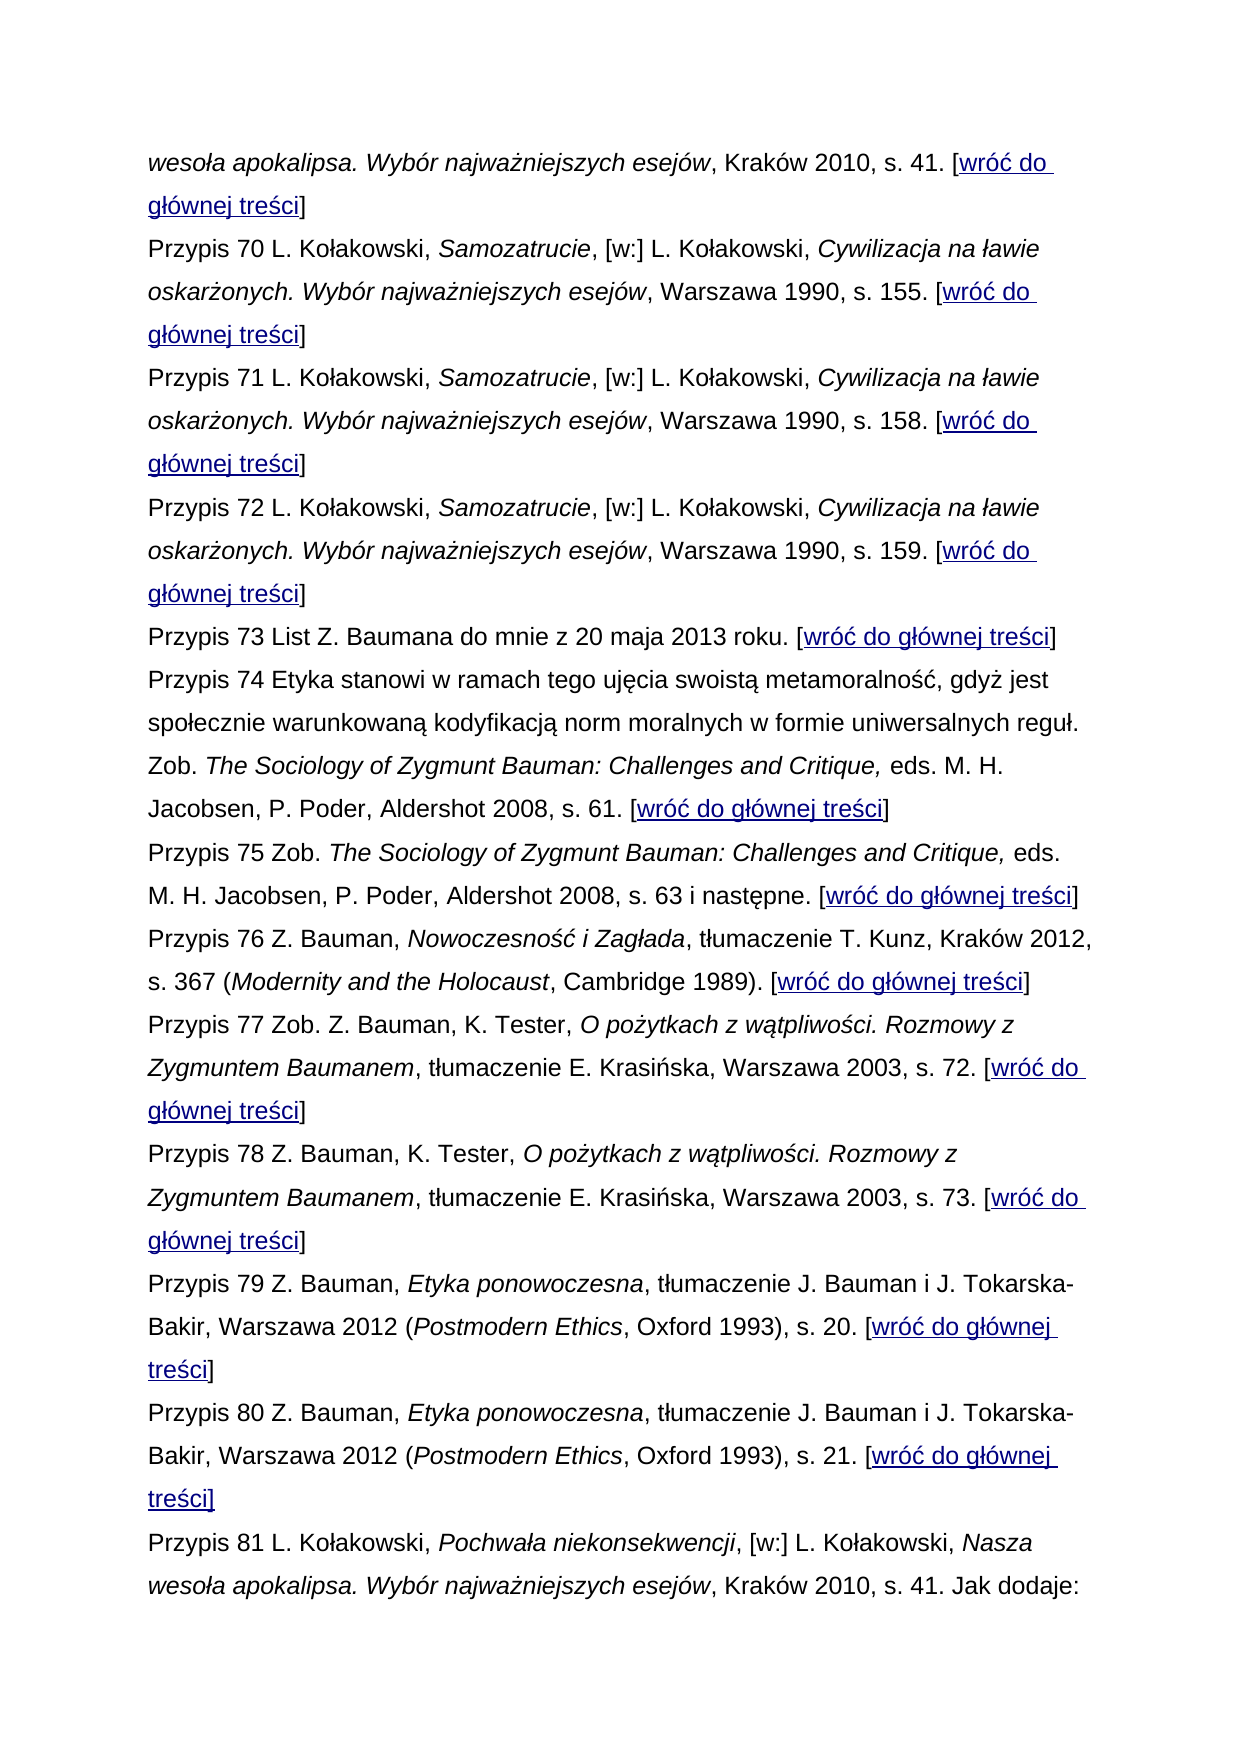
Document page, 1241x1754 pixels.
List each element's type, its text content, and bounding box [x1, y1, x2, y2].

text Przypis 80 Z. Bauman, Etyka ponowoczesna, tłumaczenie J. Bauman i J. Tokarska-Bakir, Warszawa 2012 (Postmodern Ethics, Oxford 1993), s. 21. [wróć do głównej treści] [148, 1398, 1093, 1513]
text Przypis 71 L. Kołakowski, Samozatrucie, [w:] L. Kołakowski, Cywilizacja na ławie oskarżonych. Wybór najważniejszych esejów, Warszawa 1990, s. 158. [wróć do głównej treści] [148, 363, 1093, 478]
text Przypis 75 Zob. The Sociology of Zygmunt Bauman: Challenges and Critique, eds. M. H. Jacobsen, P. Poder, Aldershot 2008, s. 63 i następne. [wróć do głównej treści] [148, 838, 1093, 909]
text Przypis 78 Z. Bauman, K. Tester, O pożytkach z wątpliwości. Rozmowy z Zygmuntem Baumanem, tłumaczenie E. Krasińska, Warszawa 2003, s. 73. [wróć do głównej treści] [148, 1139, 1093, 1254]
text Przypis 79 Z. Bauman, Etyka ponowoczesna, tłumaczenie J. Bauman i J. Tokarska-Bakir, Warszawa 2012 (Postmodern Ethics, Oxford 1993), s. 20. [wróć do głównej treści] [148, 1269, 1093, 1384]
text Przypis 74 Etyka stanowi w ramach tego ujęcia swoistą metamoralność, gdyż jest społecznie warunkowaną kodyfikacją norm moralnych w formie uniwersalnych reguł. Zob. The Sociology of Zygmunt Bauman: Challenges and Critique, eds. M. H. Jacobsen, P. Poder, Aldershot 2008, s. 61. [wróć do głównej treści] [148, 665, 1093, 823]
text Przypis 76 Z. Bauman, Nowoczesność i Zagłada, tłumaczenie T. Kunz, Kraków 2012, s. 367 (Modernity and the Holocaust, Cambridge 1989). [wróć do głównej treści] [148, 924, 1093, 996]
text wesoła apokalipsa. Wybór najważniejszych esejów, Kraków 2010, s. 41. [wróć do głównej treści] [148, 148, 1093, 219]
text Przypis 72 L. Kołakowski, Samozatrucie, [w:] L. Kołakowski, Cywilizacja na ławie oskarżonych. Wybór najważniejszych esejów, Warszawa 1990, s. 159. [wróć do głównej treści] [148, 493, 1093, 608]
text Przypis 73 List Z. Baumana do mnie z 20 maja 2013 roku. [wróć do głównej treści] [148, 622, 1093, 651]
text Przypis 70 L. Kołakowski, Samozatrucie, [w:] L. Kołakowski, Cywilizacja na ławie oskarżonych. Wybór najważniejszych esejów, Warszawa 1990, s. 155. [wróć do głównej treści] [148, 234, 1093, 349]
text Przypis 81 L. Kołakowski, Pochwała niekonsekwencji, [w:] L. Kołakowski, Nasza wesoła apokalipsa. Wybór najważniejszych esejów, Kraków 2010, s. 41. Jak dodaje: [148, 1528, 1093, 1599]
text Przypis 77 Zob. Z. Bauman, K. Tester, O pożytkach z wątpliwości. Rozmowy z Zygmuntem Baumanem, tłumaczenie E. Krasińska, Warszawa 2003, s. 72. [wróć do głównej treści] [148, 1010, 1093, 1125]
